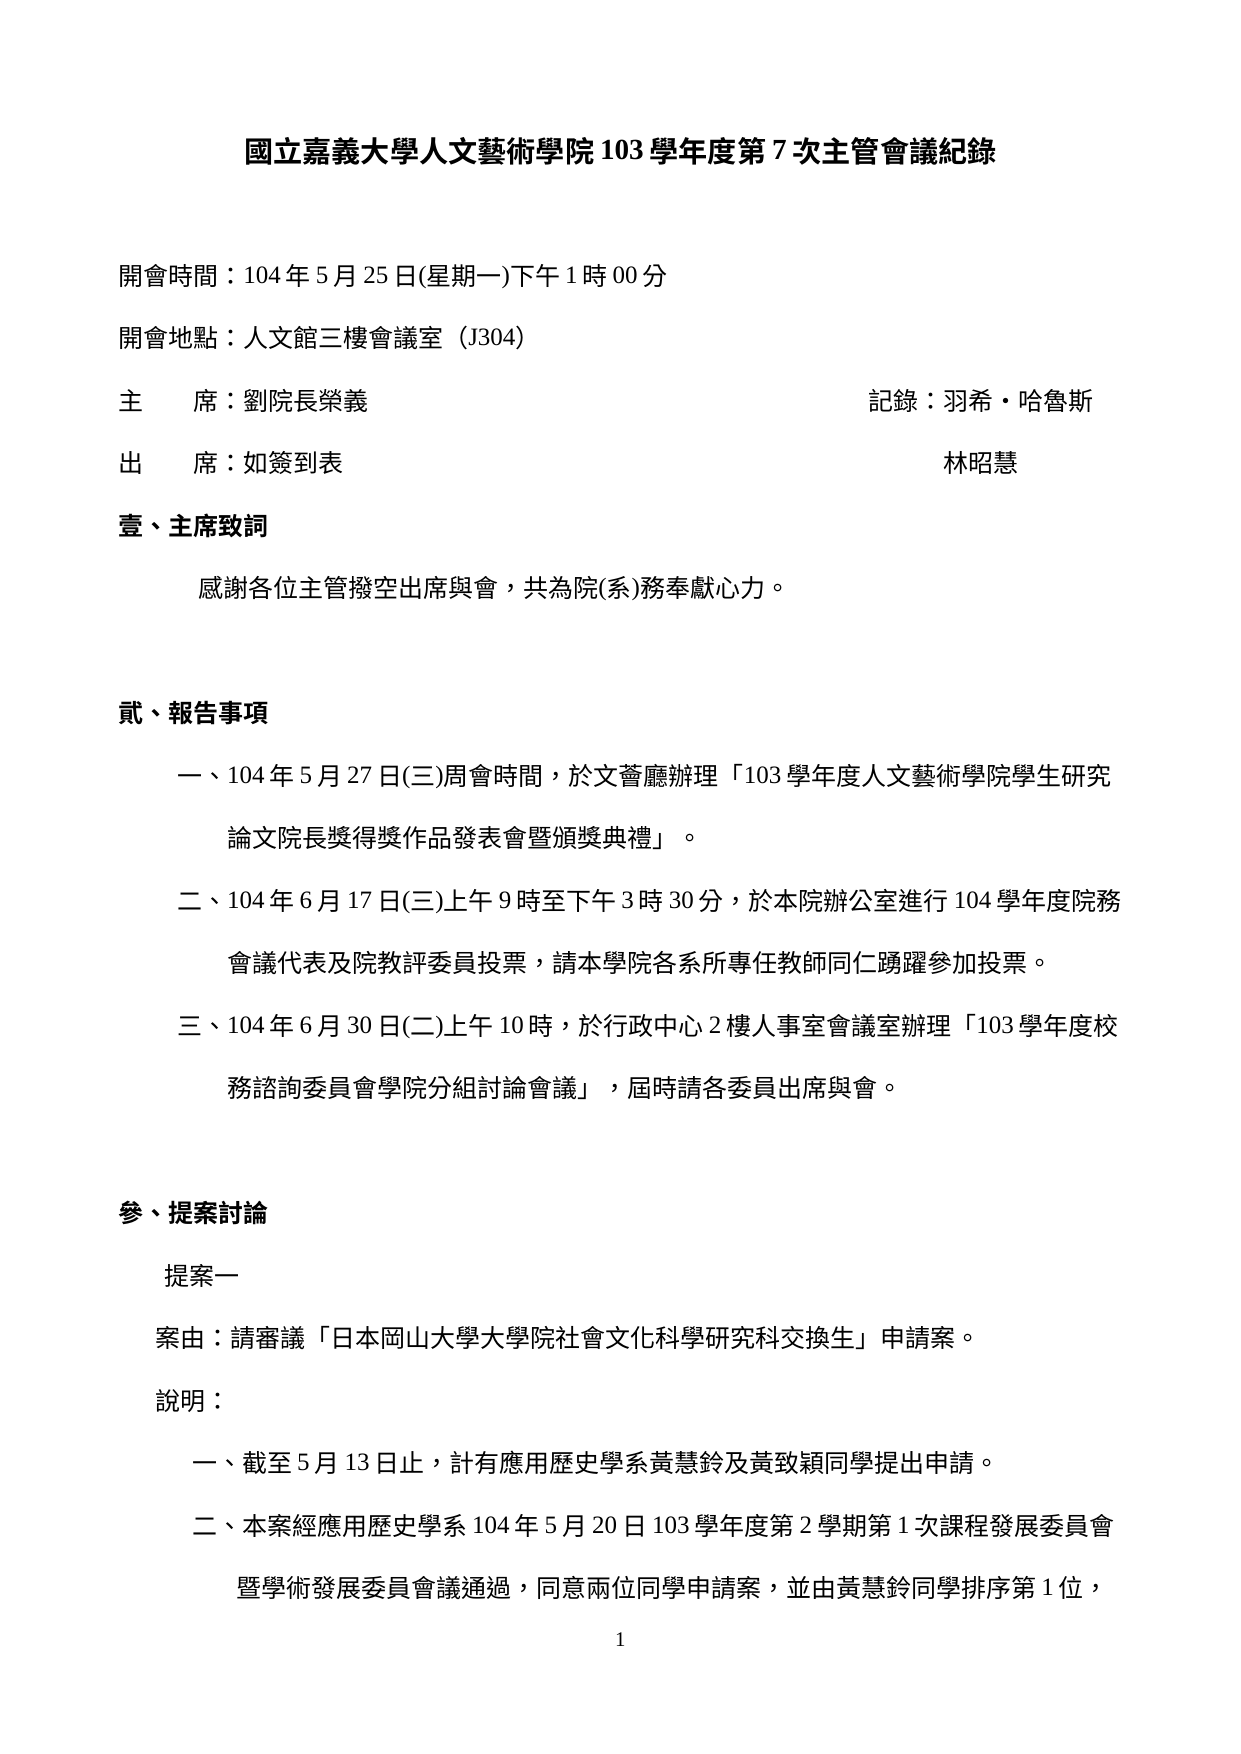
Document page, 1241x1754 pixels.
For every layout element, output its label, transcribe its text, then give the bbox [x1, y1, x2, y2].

text 開會時間：104年5月25日(星期一)下午1時00分 [118, 233, 1122, 295]
text 一、截至5月13日止，計有應用歷史學系黃慧鈴及黃致穎同學提出申請。 [192, 1420, 1122, 1483]
text 說明： [118, 1358, 1122, 1420]
text 一、104年5月27日(三)周會時間，於文薈廳辦理「103學年度人文藝術學院學生研究論文院長獎得獎作品發表會暨頒獎典禮」。 [177, 733, 1122, 858]
text 開會地點：人文館三樓會議室（J304） [118, 295, 1122, 358]
text 二、本案經應用歷史學系104年5月20日103學年度第2學期第1次課程發展委員會暨學術發展委員會議通過，同意兩位同學申請案，並由黃慧鈴同學排序第1位， [192, 1483, 1122, 1608]
text 參、提案討論 [118, 1170, 1122, 1233]
text 出 席：如簽到表 林昭慧 [118, 420, 1122, 483]
text 三、104年6月30日(二)上午10時，於行政中心2樓人事室會議室辦理「103學年度校務諮詢委員會學院分組討論會議」，屆時請各委員出席與會。 [177, 983, 1122, 1108]
text 貮、報告事項 [118, 670, 1122, 733]
text 提案一 [118, 1233, 1122, 1295]
text 壹、主席致詞 [118, 483, 1122, 545]
text 主 席：劉院長榮義 記錄：羽希‧哈魯斯 [118, 358, 1122, 420]
text 國立嘉義大學人文藝術學院103學年度第7次主管會議紀錄 [118, 108, 1122, 170]
text 案由：請審議「日本岡山大學大學院社會文化科學研究科交換生」申請案。 [118, 1295, 1122, 1358]
text 二、104年6月17日(三)上午9時至下午3時30分，於本院辦公室進行104學年度院務會議代表及院教評委員投票，請本學院各系所專任教師同仁踴躍參加投票。 [177, 858, 1122, 983]
text 感謝各位主管撥空出席與會，共為院(系)務奉獻心力。 [173, 545, 1122, 608]
